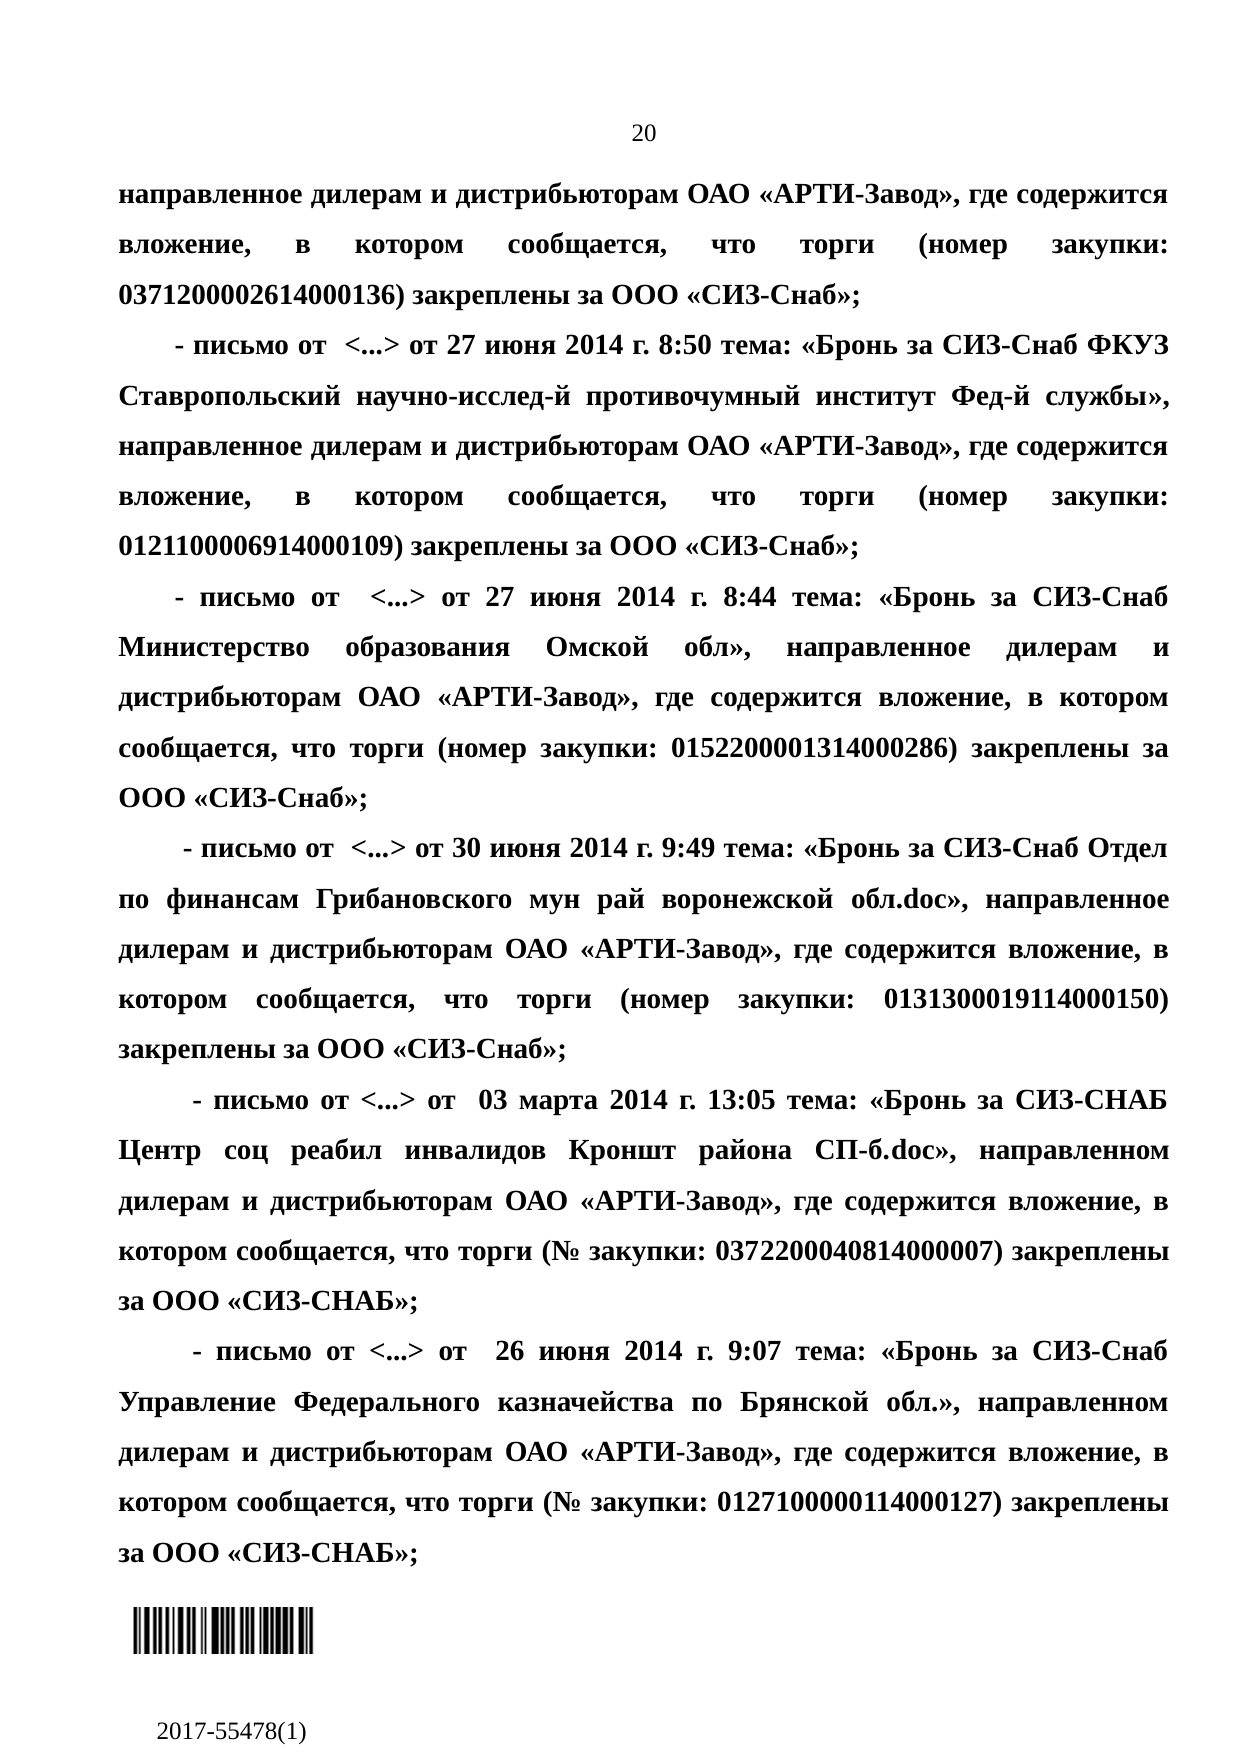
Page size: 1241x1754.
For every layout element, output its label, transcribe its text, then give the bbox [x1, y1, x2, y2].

text - письмо от <...> от 30 июня 2014 г. 9:49 тема: «Бронь за СИЗ-Снаб Отдел по финансам Грибановского мун рай воронежской обл.doc», направленное дилерам и дистрибьюторам ОАО «АРТИ-Завод», где содержится вложение, в котором сообщается, что торги (номер закупки: 0131300019114000150) закреплены за ООО «СИЗ-Снаб»; [118, 830, 1170, 1065]
text - письмо от <...> от 26 июня 2014 г. 9:07 тема: «Бронь за СИЗ-Снаб Управление Федерального казначейства по Брянской обл.», направленном дилерам и дистрибьюторам ОАО «АРТИ-Завод», где содержится вложение, в котором сообщается, что торги (№ закупки: 0127100000114000127) закреплены за ООО «СИЗ-СНАБ»; [118, 1333, 1170, 1568]
text - письмо от <...> от 27 июня 2014 г. 8:44 тема: «Бронь за СИЗ-Снаб Министерство образования Омской обл», направленное дилерам и дистрибьюторам ОАО «АРТИ-Завод», где содержится вложение, в котором сообщается, что торги (номер закупки: 0152200001314000286) закреплены за ООО «СИЗ-Снаб»; [118, 579, 1170, 814]
text - письмо от <...> от 27 июня 2014 г. 8:50 тема: «Бронь за СИЗ-Снаб ФКУЗ Ставропольский научно-исслед-й противочумный институт Фед-й службы», направленное дилерам и дистрибьюторам ОАО «АРТИ-Завод», где содержится вложение, в котором сообщается, что торги (номер закупки: 0121100006914000109) закреплены за ООО «СИЗ-Снаб»; [118, 327, 1170, 562]
text - письмо от <...> от 03 марта 2014 г. 13:05 тема: «Бронь за СИЗ-СНАБ Центр соц реабил инвалидов Кроншт района СП-б.doc», направленном дилерам и дистрибьюторам ОАО «АРТИ-Завод», где содержится вложение, в котором сообщается, что торги (№ закупки: 0372200040814000007) закреплены за ООО «СИЗ-СНАБ»; [118, 1082, 1170, 1317]
picture [118, 1607, 331, 1654]
list направленное дилерам и дистрибьюторам ОАО «АРТИ-Завод», где содержится вложение, в котором сообщается, что торги (номер закупки: 0371200002614000136) закреплены за ООО «СИЗ-Снаб»; [118, 176, 1170, 311]
